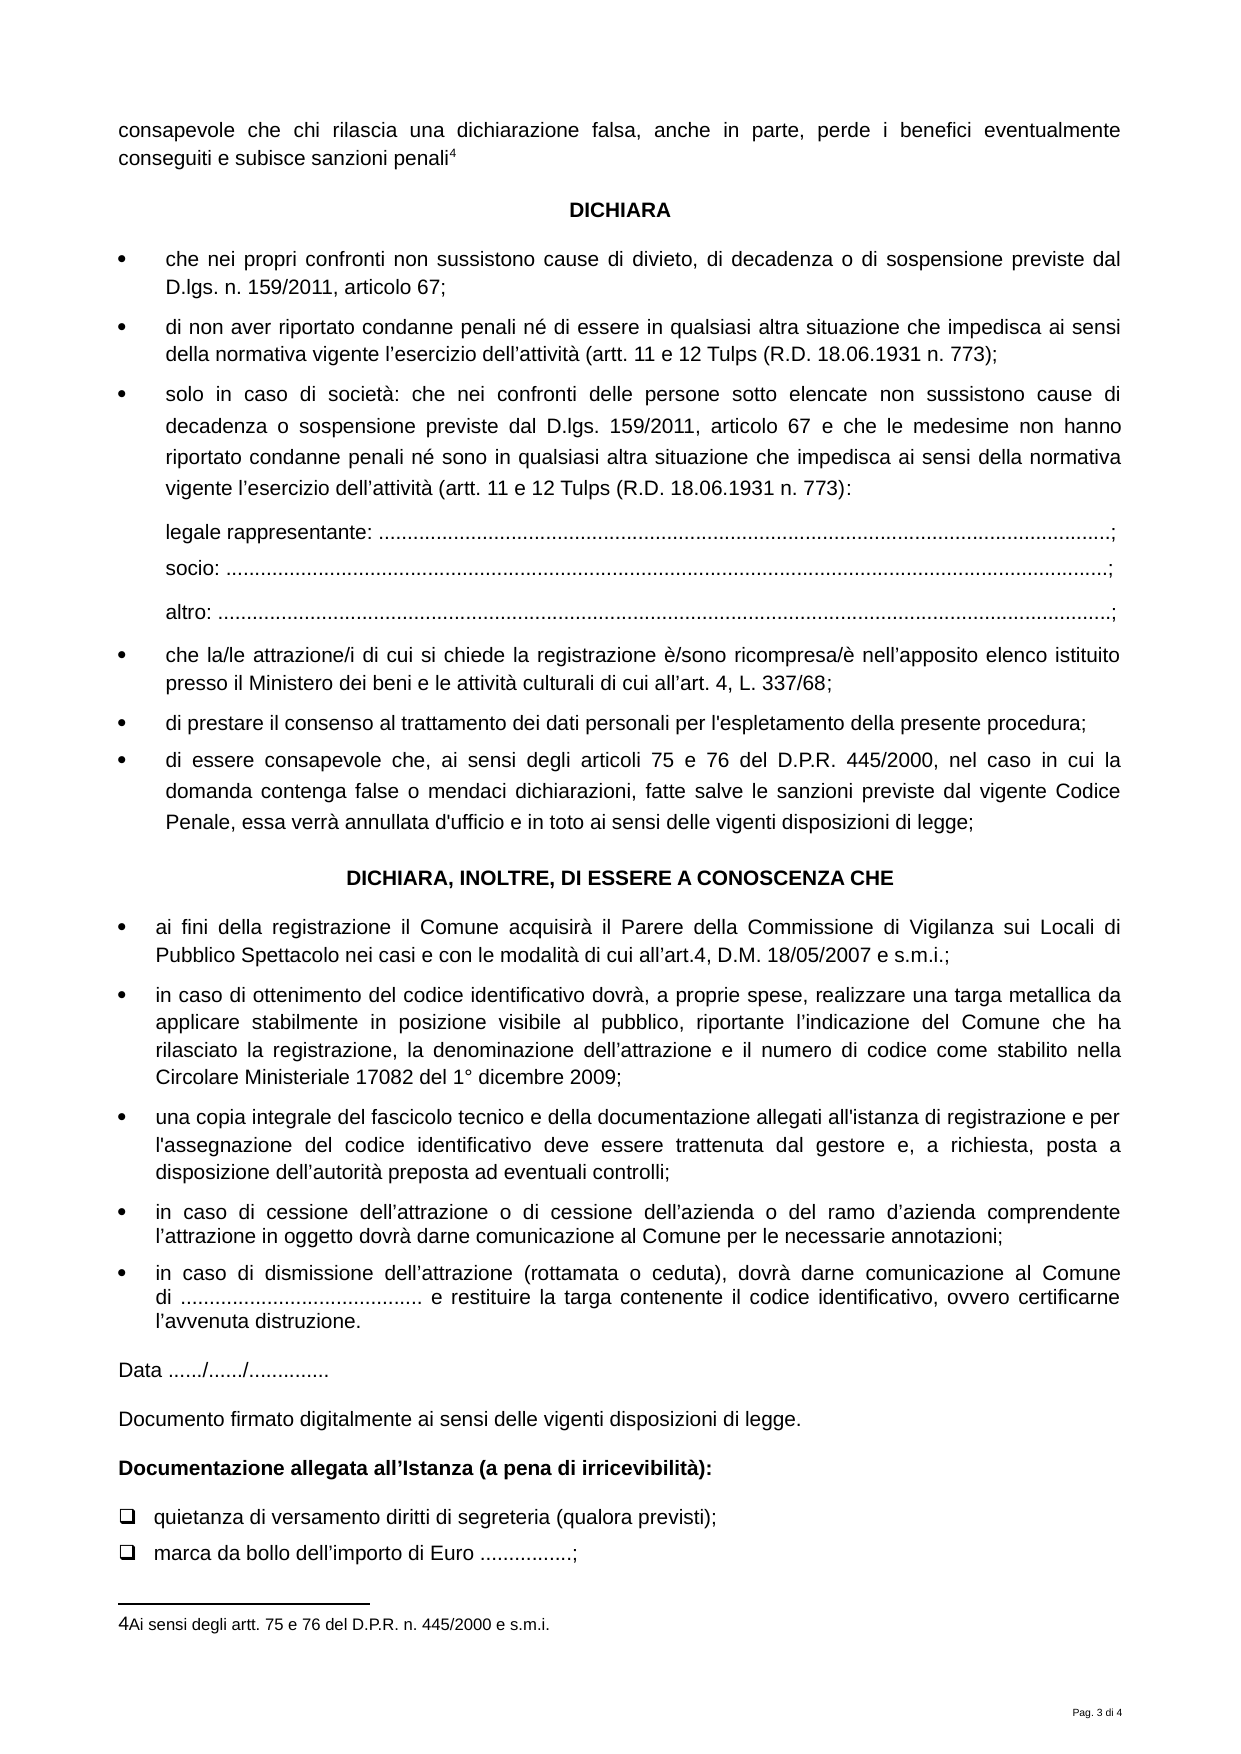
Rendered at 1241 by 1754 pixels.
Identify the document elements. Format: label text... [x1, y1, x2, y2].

subtitle in caso di ottenimento del codice identificativo dovrà, a proprie spese, realizzare una targa metallica da applicare stabilmente in posizione visibile al pubblico, riportante l’indicazione del Comune che ha rilasciato la registrazione, la denominazione dell’attrazione e il numero di codice come stabilito nella Circolare Ministeriale 17082 del 1° dicembre 2009; [118, 982, 1122, 1089]
list che la/le attrazione/i di cui si chiede la registrazione è/sono ricompresa/è nell’apposito elenco istituito presso il Ministero dei beni e le attività culturali di cui all’art. 4, L. 337/68; [118, 643, 1122, 695]
subtitle in caso di dismissione dell’attrazione (rottamata o ceduta), dovrà darne comunicazione al Comune di .......................................... e restituire la targa contenente il codice identificativo, ovvero certificarne l’avvenuta distruzione. [118, 1261, 1122, 1333]
list solo in caso di società: che nei confronti delle persone sotto elencate non sussistono cause di decadenza o sospensione previste dal D.lgs. 159/2011, articolo 67 e che le medesime non hanno riportato condanne penali né sono in qualsiasi altra situazione che impedisca ai sensi della normativa vigente l’esercizio dell’attività (artt. 11 e 12 Tulps (R.D. 18.06.1931 n. 773): [118, 382, 1122, 500]
text Documento firmato digitalmente ai sensi delle vigenti disposizioni di legge. [118, 1407, 1122, 1431]
subtitle ai fini della registrazione il Comune acquisirà il Parere della Commissione di Vigilanza sui Locali di Pubblico Spettacolo nei casi e con le modalità di cui all’art.4, D.M. 18/05/2007 e s.m.i.; [118, 915, 1122, 966]
list quietanza di versamento diritti di segreteria (qualora previsti); [118, 1504, 1122, 1529]
text altro: ...........................................................................................................................................................; [165, 599, 1122, 623]
list di non aver riportato condanne penali né di essere in qualsiasi altra situazione che impedisca ai sensi della normativa vigente l’esercizio dell’attività (artt. 11 e 12 Tulps (R.D. 18.06.1931 n. 773); [118, 315, 1122, 366]
text Ai sensi degli artt. 75 e 76 del D.P.R. n. 445/2000 e s.m.i. [118, 1610, 1122, 1636]
text Documentazione allegata all’Istanza (a pena di irricevibilità): [118, 1456, 1122, 1479]
list marca da bollo dell’importo di Euro ................; [118, 1541, 1122, 1565]
list di essere consapevole che, ai sensi degli articoli 75 e 76 del D.P.R. 445/2000, nel caso in cui la domanda contenga false o mendaci dichiarazioni, fatte salve le sanzioni previste dal vigente Codice Penale, essa verrà annullata d'ufficio e in toto ai sensi delle vigenti disposizioni di legge; [118, 747, 1122, 834]
text socio: .........................................................................................................................................................; [165, 556, 1122, 580]
text legale rappresentante: ...............................................................................................................................; [165, 519, 1122, 543]
text consapevole che chi rilascia una dichiarazione falsa, anche in parte, perde i benefici eventualmente conseguiti e subisce sanzioni penali [118, 118, 1122, 169]
subtitle in caso di cessione dell’attrazione o di cessione dell’azienda o del ramo d’azienda comprendente l’attrazione in oggetto dovrà darne comunicazione al Comune per le necessarie annotazioni; [118, 1200, 1122, 1248]
list di prestare il consenso al trattamento dei dati personali per l'espletamento della presente procedura; [118, 711, 1122, 735]
list che nei propri confronti non sussistono cause di divieto, di decadenza o di sospensione previste dal D.lgs. n. 159/2011, articolo 67; [118, 247, 1122, 299]
text Data ....../....../.............. [118, 1358, 1122, 1382]
subtitle una copia integrale del fascicolo tecnico e della documentazione allegati all'istanza di registrazione e per l'assegnazione del codice identificativo deve essere trattenuta dal gestore e, a richiesta, posta a disposizione dell’autorità preposta ad eventuali controlli; [118, 1105, 1122, 1184]
subtitle DICHIARA [118, 198, 1122, 222]
subtitle DICHIARA, INOLTRE, DI ESSERE A CONOSCENZA CHE [118, 866, 1122, 890]
